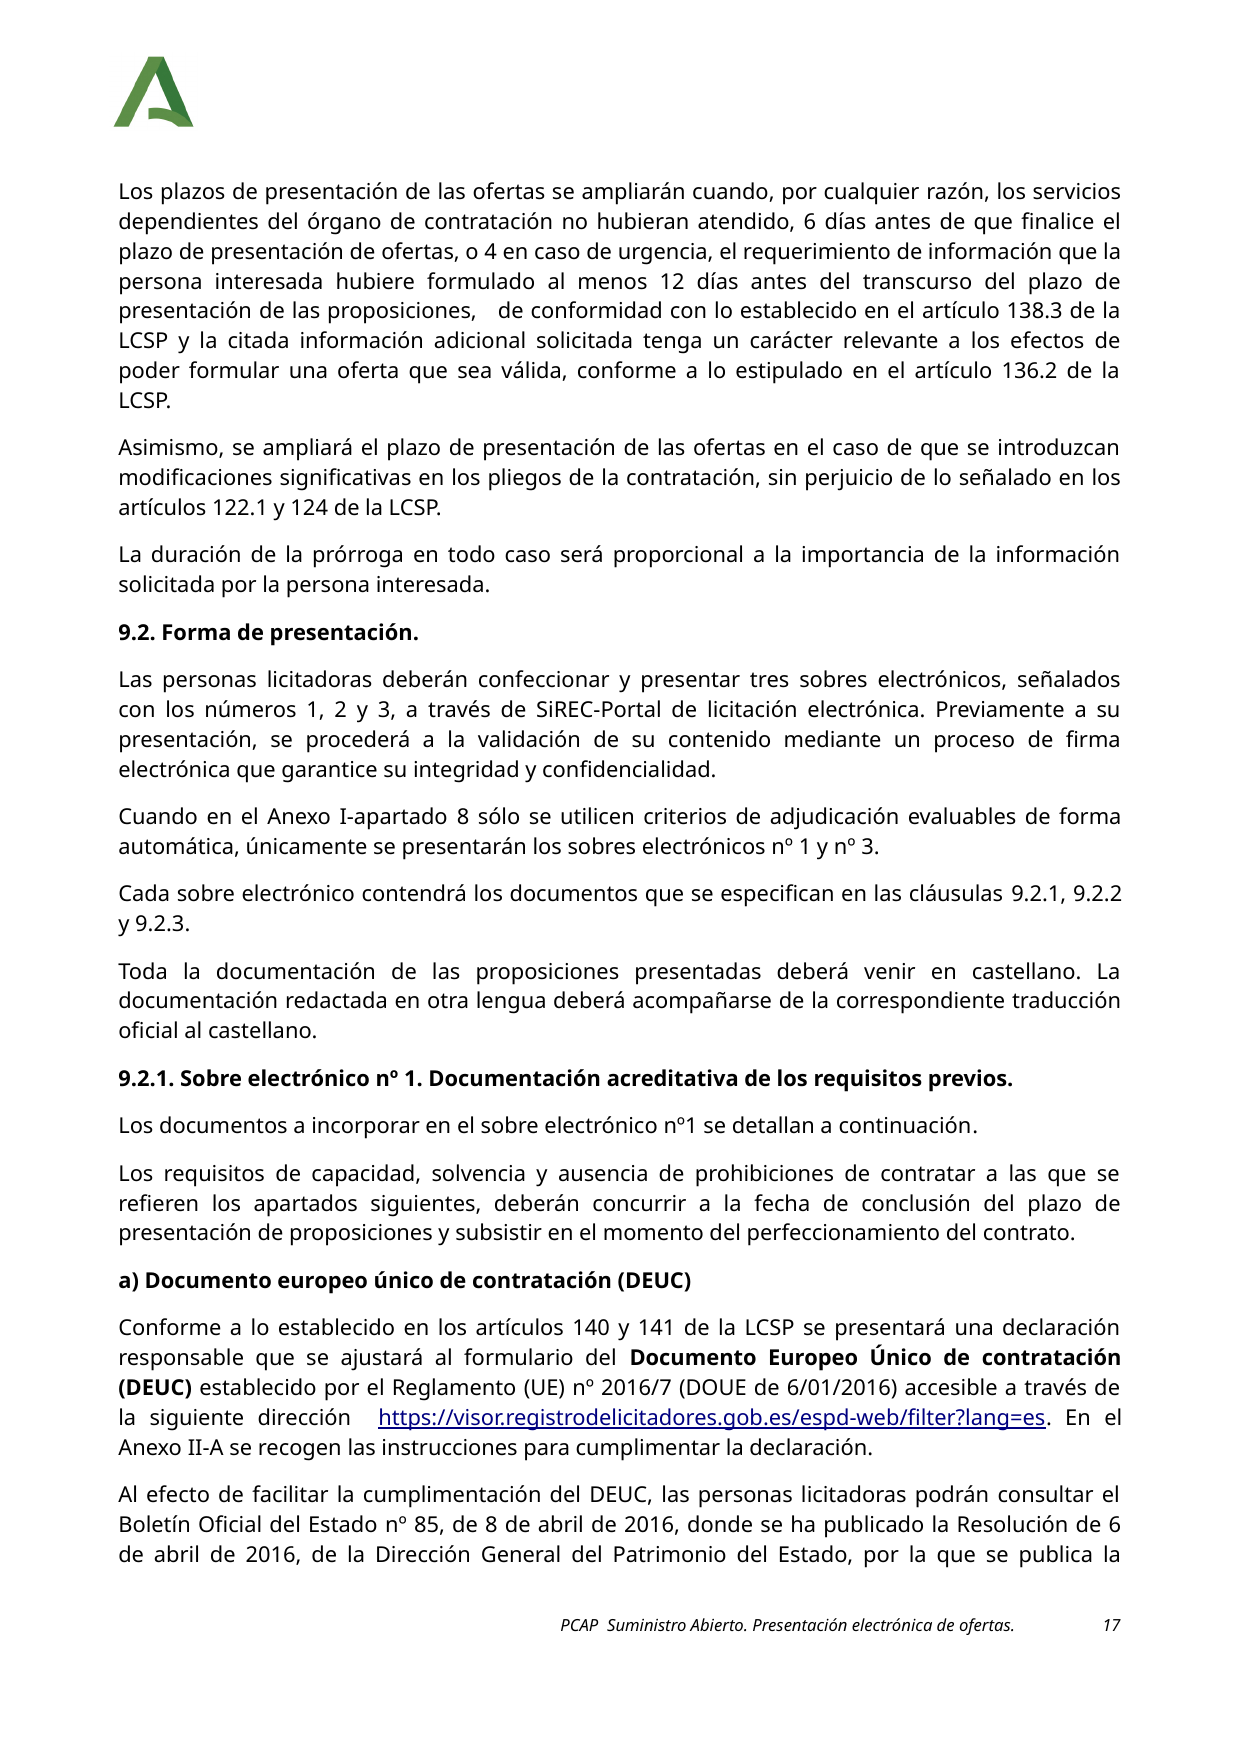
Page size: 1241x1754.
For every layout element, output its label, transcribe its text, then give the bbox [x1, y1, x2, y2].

text La duración de la prórroga en todo caso será proporcional a la importancia de la información solicitada por la persona interesada. [118, 539, 1122, 599]
text Al efecto de facilitar la cumplimentación del DEUC, las personas licitadoras podrán consultar el Boletín Oficial del Estado nº 85, de 8 de abril de 2016, donde se ha publicado la Resolución de 6 de abril de 2016, de la Dirección General del Patrimonio del Estado, por la que se publica la [118, 1479, 1122, 1568]
text Cada sobre electrónico contendrá los documentos que se especifican en las cláusulas 9.2.1, 9.2.2 y 9.2.3. [118, 878, 1122, 938]
text Los plazos de presentación de las ofertas se ampliarán cuando, por cualquier razón, los servicios dependientes del órgano de contratación no hubieran atendido, 6 días antes de que finalice el plazo de presentación de ofertas, o 4 en caso de urgencia, el requerimiento de información que la persona interesada hubiere formulado al menos 12 días antes del transcurso del plazo de presentación de las proposiciones, de conformidad con lo establecido en el artículo 138.3 de la LCSP y la citada información adicional solicitada tenga un carácter relevante a los efectos de poder formular una oferta que sea válida, conforme a lo estipulado en el artículo 136.2 de la LCSP. [118, 176, 1122, 415]
picture [109, 52, 198, 131]
text a) Documento europeo único de contratación (DEUC) [118, 1265, 1122, 1295]
text Los requisitos de capacidad, solvencia y ausencia de prohibiciones de contratar a las que se refieren los apartados siguientes, deberán concurrir a la fecha de conclusión del plazo de presentación de proposiciones y subsistir en el momento del perfeccionamiento del contrato. [118, 1158, 1122, 1247]
text Toda la documentación de las proposiciones presentadas deberá venir en castellano. La documentación redactada en otra lengua deberá acompañarse de la correspondiente traducción oficial al castellano. [118, 956, 1122, 1045]
text Asimismo, se ampliará el plazo de presentación de las ofertas en el caso de que se introduzcan modificaciones significativas en los pliegos de la contratación, sin perjuicio de lo señalado en los artículos 122.1 y 124 de la LCSP. [118, 432, 1122, 522]
text Cuando en el Anexo I-apartado 8 sólo se utilicen criterios de adjudicación evaluables de forma automática, únicamente se presentarán los sobres electrónicos nº 1 y nº 3. [118, 801, 1122, 861]
subtitle 9.2. Forma de presentación. [118, 617, 1122, 647]
text Conforme a lo establecido en los artículos 140 y 141 de la LCSP se presentará una declaración responsable que se ajustará al formulario del Documento Europeo Único de contratación (DEUC) establecido por el Reglamento (UE) nº 2016/7 (DOUE de 6/01/2016) accesible a través de la siguiente dirección https://visor.registrodelicitadores.gob.es/espd-web/filter?lang=es. En el Anexo II-A se recogen las instrucciones para cumplimentar la declaración. [118, 1312, 1122, 1461]
text Los documentos a incorporar en el sobre electrónico nº1 se detallan a continuación. [118, 1110, 1122, 1140]
text Las personas licitadoras deberán confeccionar y presentar tres sobres electrónicos, señalados con los números 1, 2 y 3, a través de SiREC-Portal de licitación electrónica. Previamente a su presentación, se procederá a la validación de su contenido mediante un proceso de firma electrónica que garantice su integridad y confidencialidad. [118, 664, 1122, 783]
subtitle 9.2.1. Sobre electrónico nº 1. Documentación acreditativa de los requisitos previos. [118, 1063, 1122, 1093]
